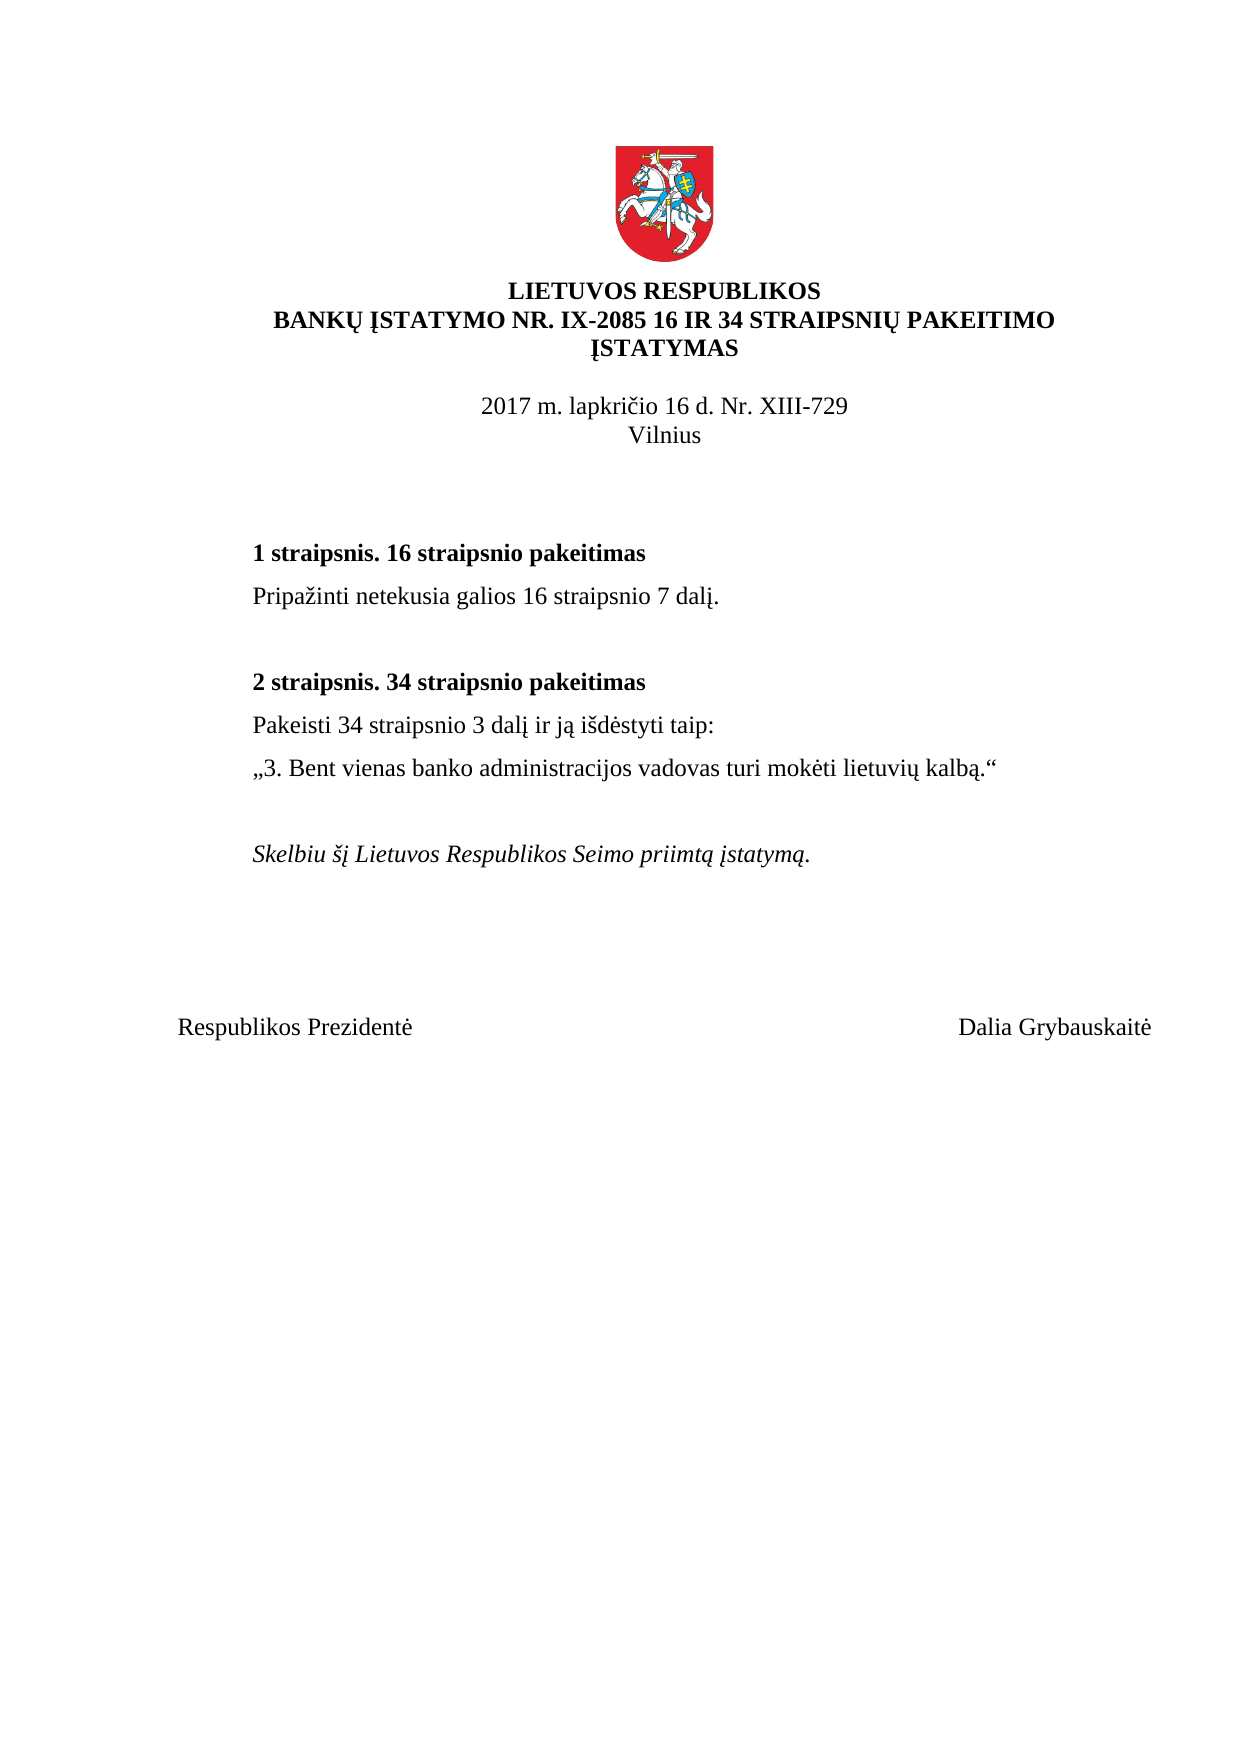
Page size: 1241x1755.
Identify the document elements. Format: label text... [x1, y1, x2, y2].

text Respublikos Prezidentė Dalia Grybauskaitė [177, 1012, 1152, 1041]
text 2017 m. lapkričio 16 d. Nr. XIII-729 [177, 391, 1152, 420]
text Skelbiu šį Lietuvos Respublikos Seimo priimtą įstatymą. [177, 839, 1152, 868]
text Pakeisti 34 straipsnio 3 dalį ir ją išdėstyti taip: [177, 710, 1152, 739]
text Vilnius [177, 420, 1152, 448]
text ĮSTATYMAS [177, 333, 1152, 362]
text 1 straipsnis. 16 straipsnio pakeitimas [177, 538, 1152, 566]
text „3. Bent vienas banko administracijos vadovas turi mokėti lietuvių kalbą.“ [177, 753, 1152, 782]
text BANKŲ ĮSTATYMO NR. IX-2085 16 IR 34 STRAIPSNIŲ PAKEITIMO [177, 305, 1152, 333]
text LIETUVOS RESPUBLIKOS [177, 276, 1152, 305]
text 2 straipsnis. 34 straipsnio pakeitimas [177, 667, 1152, 696]
text Pripažinti netekusia galios 16 straipsnio 7 dalį. [177, 581, 1152, 609]
